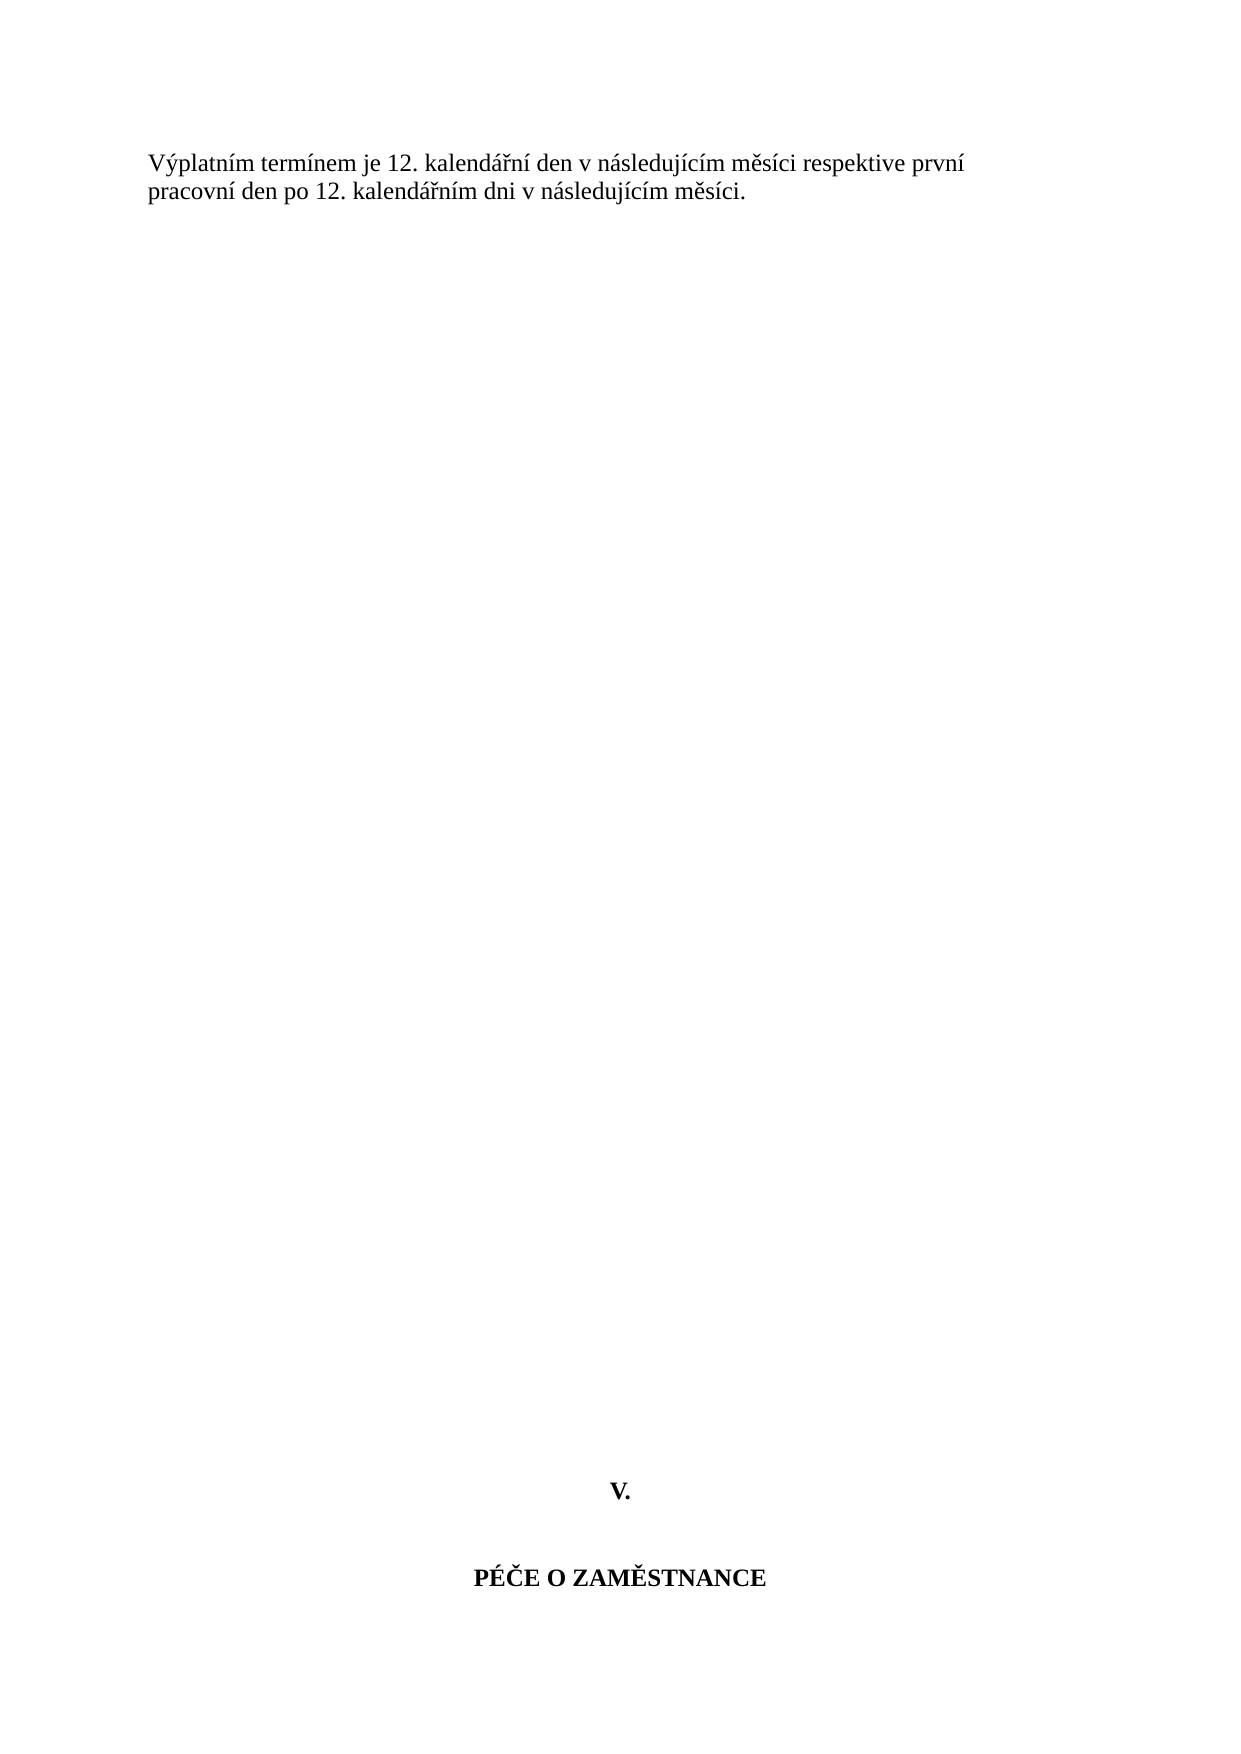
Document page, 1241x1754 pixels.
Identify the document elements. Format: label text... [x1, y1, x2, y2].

text PÉČE O ZAMĚSTNANCE [148, 1563, 1093, 1592]
text Výplatním termínem je 12. kalendářní den v následujícím měsíci respektive první pracovní den po 12. kalendářním dni v následujícím měsíci. [148, 148, 1093, 205]
text V. [148, 1476, 1093, 1505]
